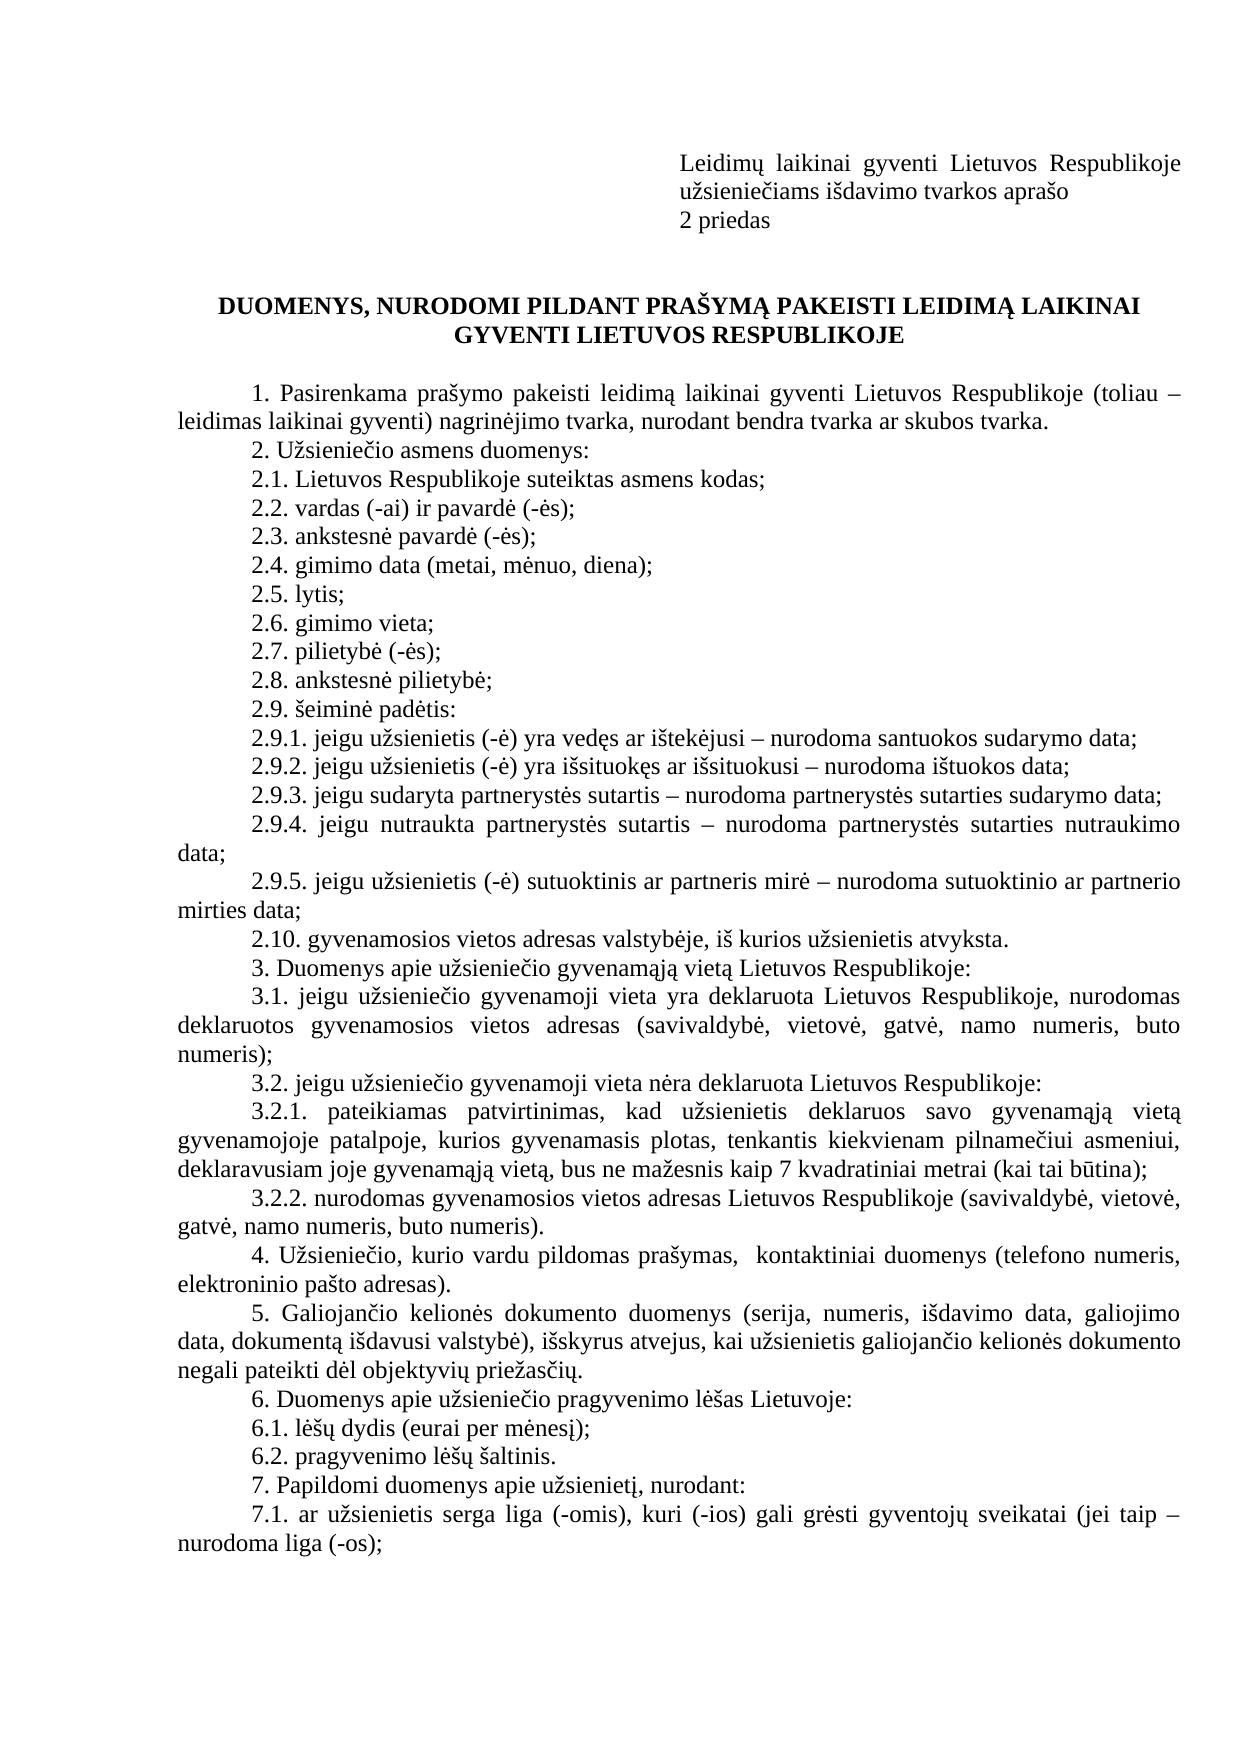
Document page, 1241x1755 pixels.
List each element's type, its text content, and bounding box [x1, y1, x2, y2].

text 2.9.2. jeigu užsienietis (-ė) yra išsituokęs ar išsituokusi – nurodoma ištuokos data; [177, 751, 1181, 780]
text 1. Pasirenkama prašymo pakeisti leidimą laikinai gyventi Lietuvos Respublikoje (toliau – leidimas laikinai gyventi) nagrinėjimo tvarka, nurodant bendra tvarka ar skubos tvarka. [177, 378, 1181, 435]
text 5. Galiojančio kelionės dokumento duomenys (serija, numeris, išdavimo data, galiojimo data, dokumentą išdavusi valstybė), išskyrus atvejus, kai užsienietis galiojančio kelionės dokumento negali pateikti dėl objektyvių priežasčių. [177, 1298, 1181, 1384]
text 7.1. ar užsienietis serga liga (-omis), kuri (-ios) gali grėsti gyventojų sveikatai (jei taip – nurodoma liga (-os); [177, 1499, 1181, 1556]
text 2. Užsieniečio asmens duomenys: [177, 435, 1181, 464]
text 2.3. ankstesnė pavardė (-ės); [177, 521, 1181, 550]
text 2.8. ankstesnė pilietybė; [177, 665, 1181, 694]
text DUOMENYS, NURODOMI PILDANT PRAŠYMĄ PAKEISTI LEIDIMĄ LAIKINAI GYVENTI LIETUVOS RESPUBLIKOJE [177, 291, 1181, 349]
text 2.9.4. jeigu nutraukta partnerystės sutartis – nurodoma partnerystės sutarties nutraukimo data; [177, 809, 1181, 866]
text 6.2. pragyvenimo lėšų šaltinis. [177, 1441, 1181, 1470]
text 3.2. jeigu užsieniečio gyvenamoji vieta nėra deklaruota Lietuvos Respublikoje: [177, 1068, 1181, 1096]
text 2.7. pilietybė (-ės); [177, 636, 1181, 665]
text 2.9.1. jeigu užsienietis (-ė) yra vedęs ar ištekėjusi – nurodoma santuokos sudarymo data; [177, 723, 1181, 751]
text 6. Duomenys apie užsieniečio pragyvenimo lėšas Lietuvoje: [177, 1384, 1181, 1413]
text 3.1. jeigu užsieniečio gyvenamoji vieta yra deklaruota Lietuvos Respublikoje, nurodomas deklaruotos gyvenamosios vietos adresas (savivaldybė, vietovė, gatvė, namo numeris, buto numeris); [177, 981, 1181, 1068]
text 2 priedas [177, 205, 1181, 234]
text 2.5. lytis; [177, 579, 1181, 608]
text 3.2.1. pateikiamas patvirtinimas, kad užsienietis deklaruos savo gyvenamąją vietą gyvenamojoje patalpoje, kurios gyvenamasis plotas, tenkantis kiekvienam pilnamečiui asmeniui, deklaravusiam joje gyvenamąją vietą, bus ne mažesnis kaip 7 kvadratiniai metrai (kai tai būtina); [177, 1096, 1181, 1183]
text 6.1. lėšų dydis (eurai per mėnesį); [177, 1413, 1181, 1441]
text 2.10. gyvenamosios vietos adresas valstybėje, iš kurios užsienietis atvyksta. [177, 924, 1181, 953]
text 2.9.5. jeigu užsienietis (-ė) sutuoktinis ar partneris mirė – nurodoma sutuoktinio ar partnerio mirties data; [177, 866, 1181, 924]
text 2.6. gimimo vieta; [177, 608, 1181, 636]
text 2.9. šeiminė padėtis: [177, 694, 1181, 723]
text Leidimų laikinai gyventi Lietuvos Respublikoje užsieniečiams išdavimo tvarkos aprašo [679, 148, 1181, 205]
text 3. Duomenys apie užsieniečio gyvenamąją vietą Lietuvos Respublikoje: [177, 953, 1181, 981]
text 2.4. gimimo data (metai, mėnuo, diena); [177, 550, 1181, 579]
text 3.2.2. nurodomas gyvenamosios vietos adresas Lietuvos Respublikoje (savivaldybė, vietovė, gatvė, namo numeris, buto numeris). [177, 1183, 1181, 1240]
text 2.2. vardas (-ai) ir pavardė (-ės); [177, 493, 1181, 521]
text 2.9.3. jeigu sudaryta partnerystės sutartis – nurodoma partnerystės sutarties sudarymo data; [177, 780, 1181, 809]
text 4. Užsieniečio, kurio vardu pildomas prašymas, kontaktiniai duomenys (telefono numeris, elektroninio pašto adresas). [177, 1240, 1181, 1298]
text 2.1. Lietuvos Respublikoje suteiktas asmens kodas; [177, 464, 1181, 493]
text 7. Papildomi duomenys apie užsienietį, nurodant: [177, 1470, 1181, 1499]
